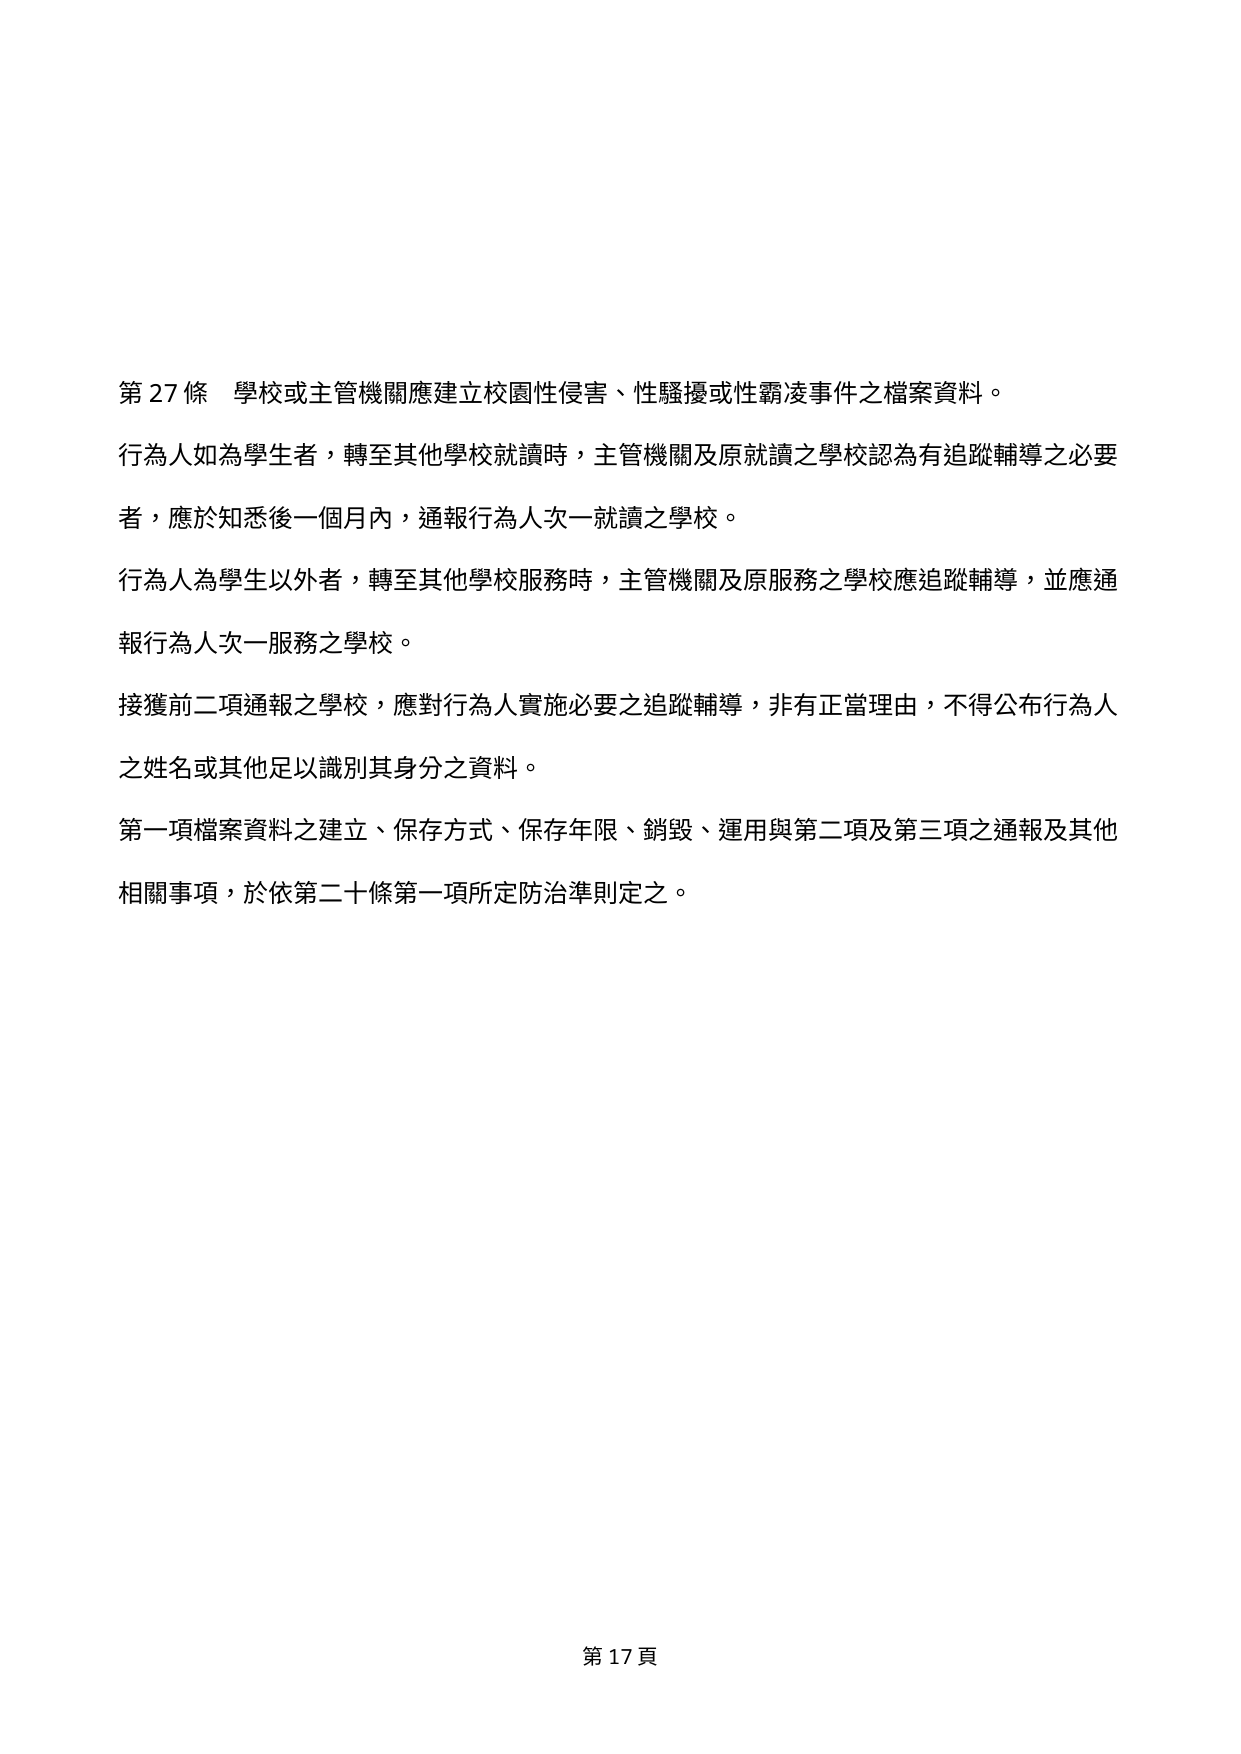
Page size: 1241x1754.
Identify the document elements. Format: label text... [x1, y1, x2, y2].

text 第27條 學校或主管機關應建立校園性侵害、性騷擾或性霸凌事件之檔案資料。 [118, 350, 1122, 412]
text 行為人如為學生者，轉至其他學校就讀時，主管機關及原就讀之學校認為有追蹤輔導之必要者，應於知悉後一個月內，通報行為人次一就讀之學校。 [118, 412, 1122, 537]
text 第一項檔案資料之建立、保存方式、保存年限、銷毀、運用與第二項及第三項之通報及其他相關事項，於依第二十條第一項所定防治準則定之。 [118, 787, 1122, 912]
text 接獲前二項通報之學校，應對行為人實施必要之追蹤輔導，非有正當理由，不得公布行為人之姓名或其他足以識別其身分之資料。 [118, 662, 1122, 787]
text 行為人為學生以外者，轉至其他學校服務時，主管機關及原服務之學校應追蹤輔導，並應通報行為人次一服務之學校。 [118, 537, 1122, 662]
